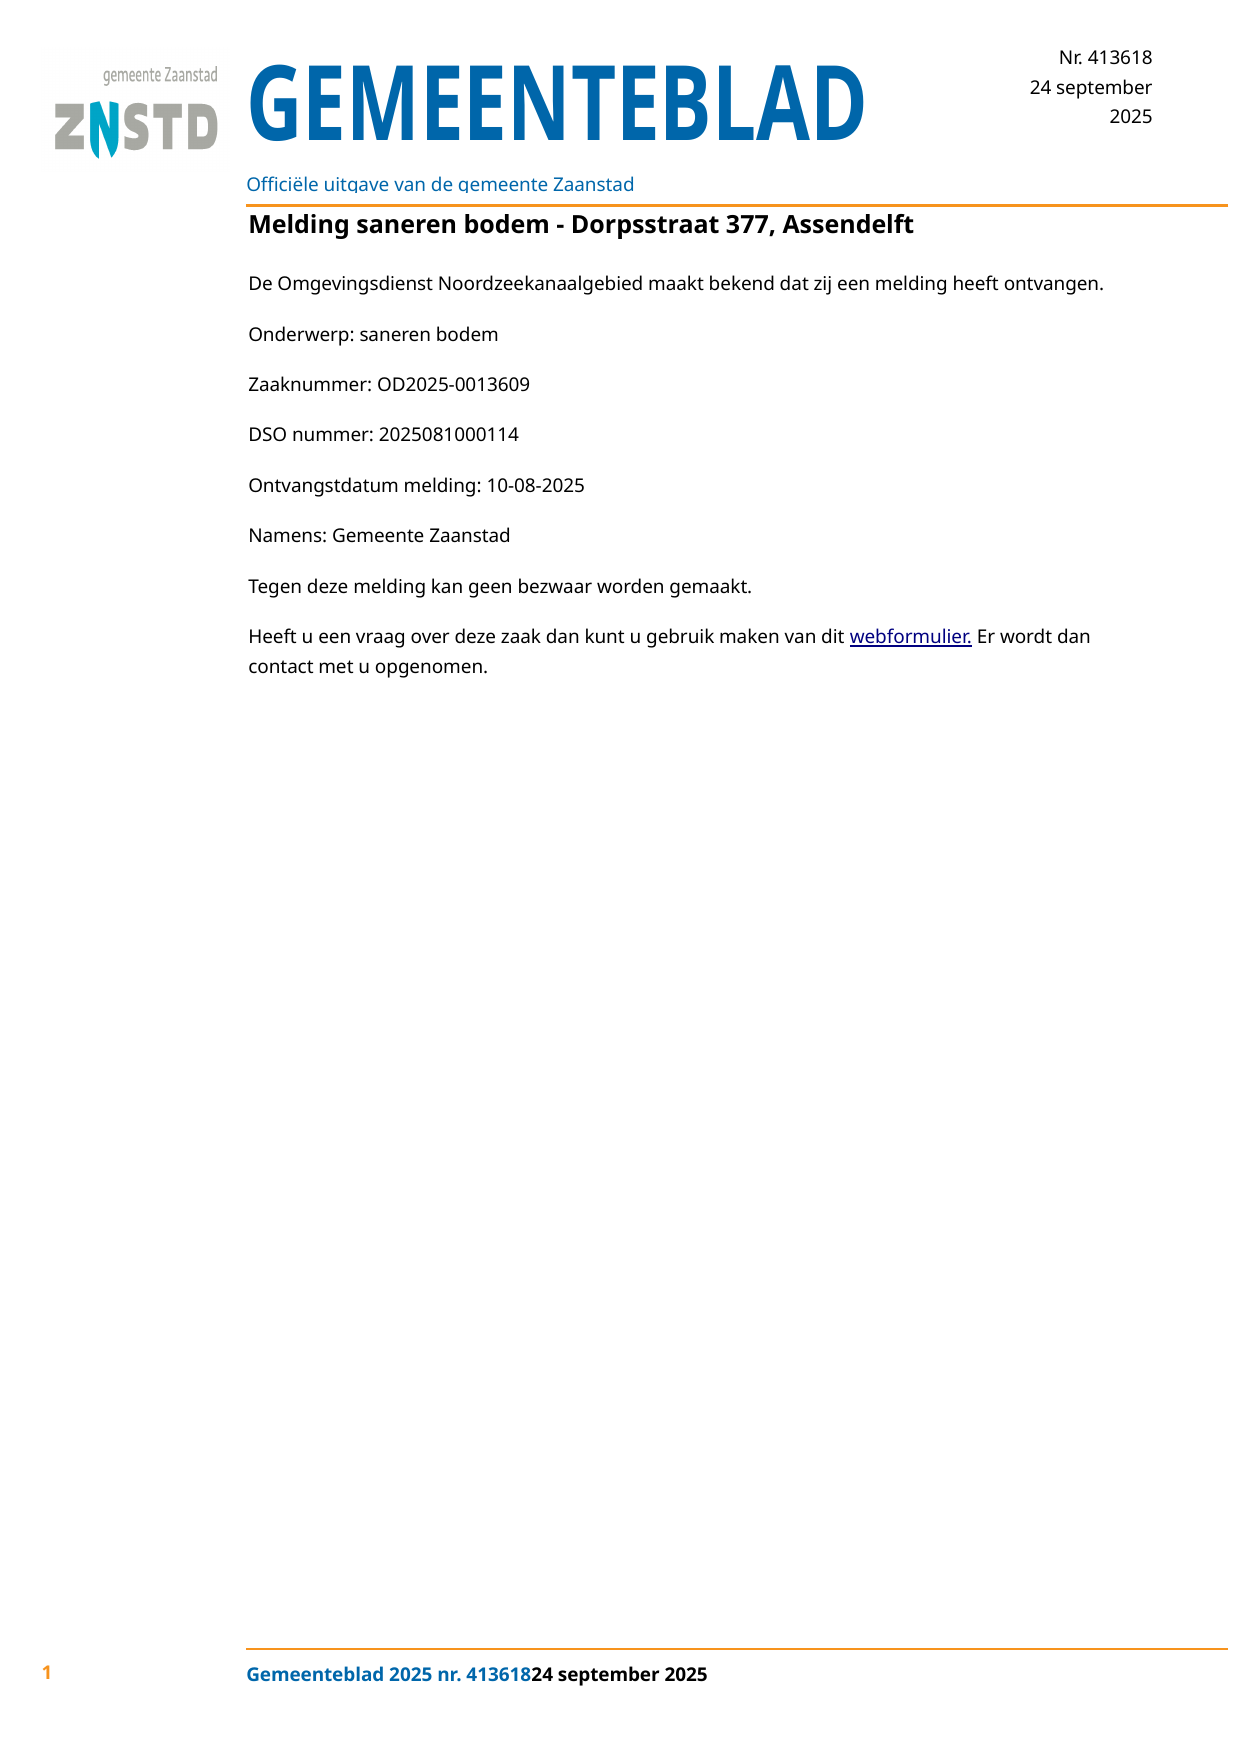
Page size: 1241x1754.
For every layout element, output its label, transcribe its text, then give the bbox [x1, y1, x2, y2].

text Zaaknummer: OD2025-0013609 [248, 371, 1152, 397]
text DSO nummer: 2025081000114 [248, 422, 1152, 447]
text Melding saneren bodem - Dorpsstraat 377, Assendelft [248, 207, 1152, 241]
text De Omgevingsdienst Noordzeekanaalgebied maakt bekend dat zij een melding heeft ontvangen. [248, 270, 1152, 296]
text Ontvangstdatum melding: 10-08-2025 [248, 472, 1152, 498]
text Heeft u een vraag over deze zaak dan kunt u gebruik maken van dit webformulier. Er wordt dan contact met u opgenomen. [248, 623, 1152, 678]
text Onderwerp: saneren bodem [248, 321, 1152, 346]
text Tegen deze melding kan geen bezwaar worden gemaakt. [248, 573, 1152, 598]
text Namens: Gemeente Zaanstad [248, 522, 1152, 548]
picture [41, 47, 231, 172]
